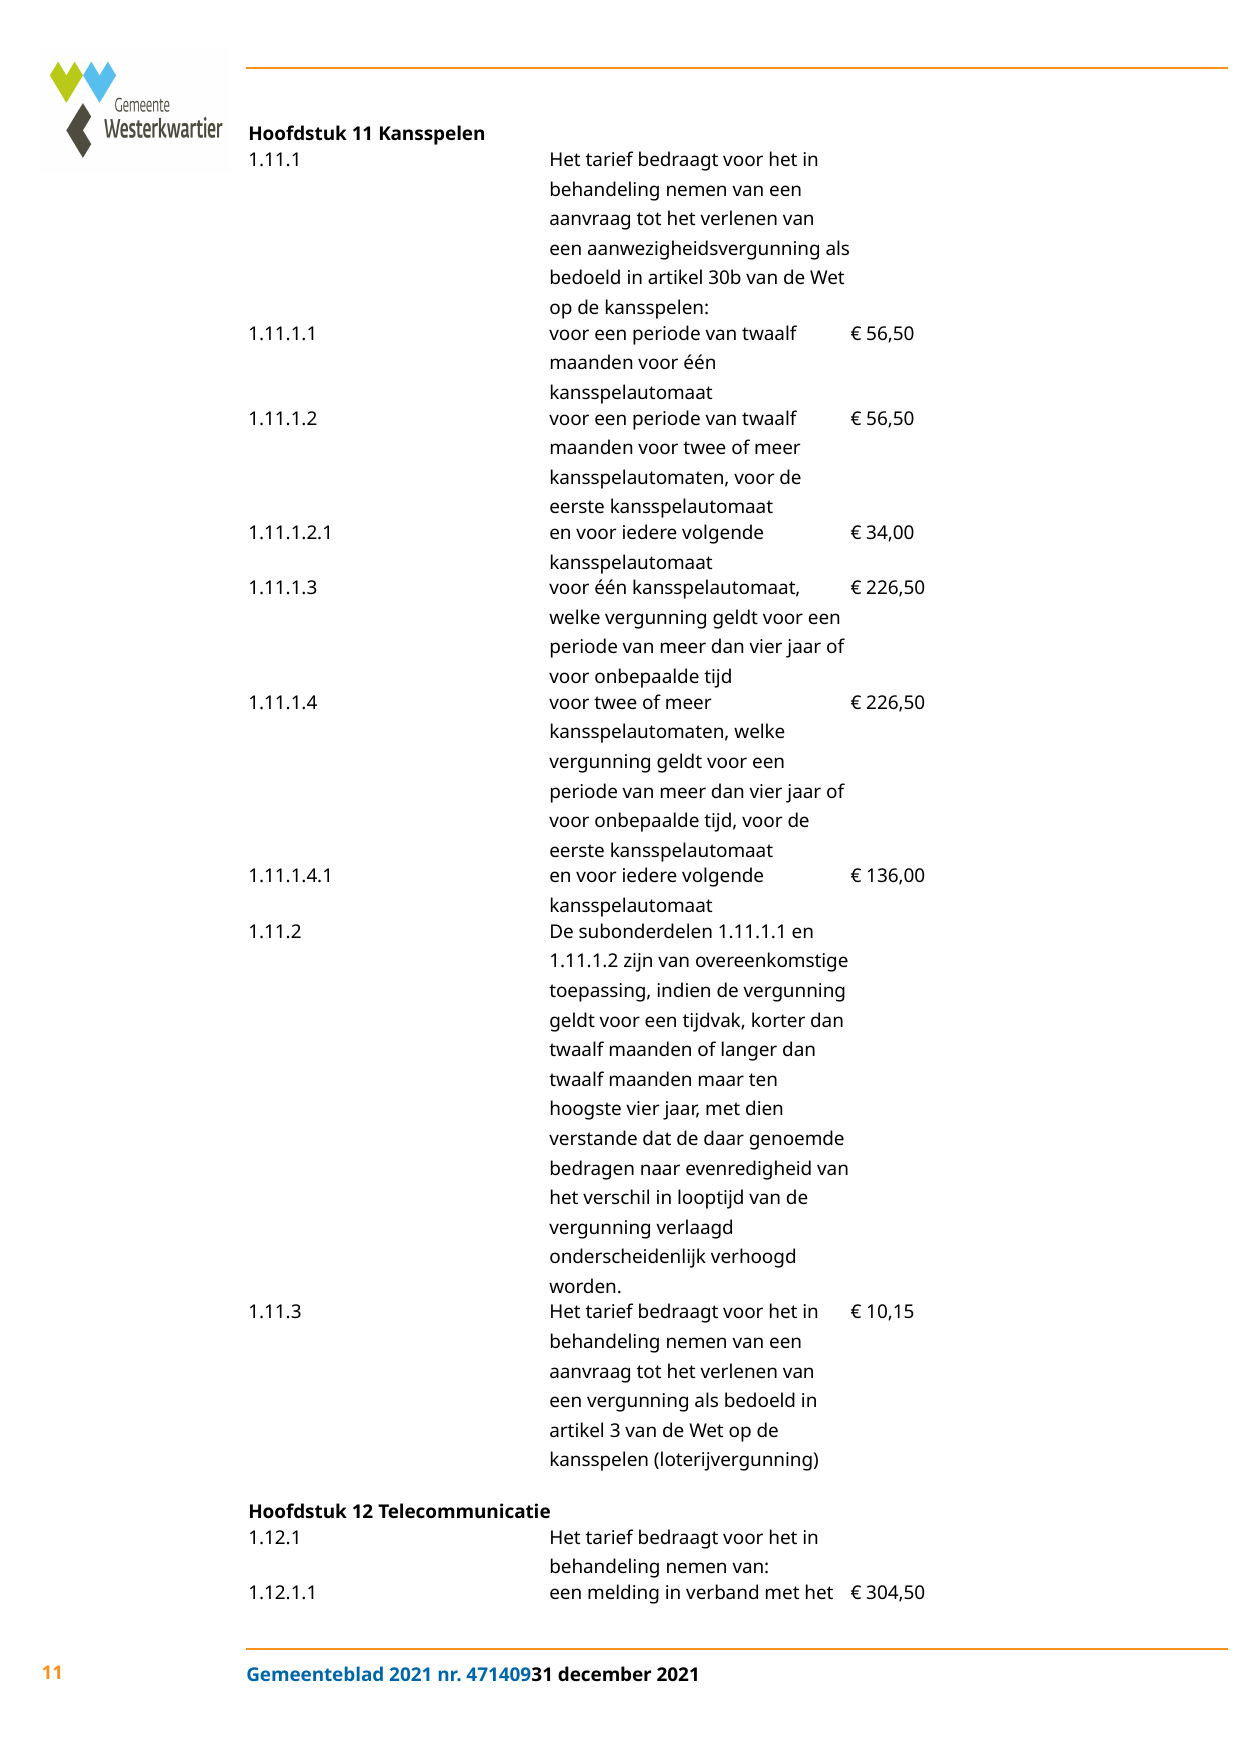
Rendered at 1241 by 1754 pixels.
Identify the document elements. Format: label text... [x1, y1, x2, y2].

table_cell € 56,50 [850, 405, 1152, 519]
table_cell € 304,50 [850, 1579, 1152, 1605]
table_cell 1.11.1.1 [248, 320, 549, 405]
table_cell 1.11.1.4.1 [248, 863, 549, 918]
table_cell Het tarief bedraagt voor het in behandeling nemen van: [549, 1524, 850, 1579]
table_cell Het tarief bedraagt voor het in behandeling nemen van een aanvraag tot het verlenen van een aanwezigheidsvergunning als bedoeld in artikel 30b van de Wet op de kansspelen: [549, 146, 850, 320]
table_cell [248, 95, 549, 121]
table_cell De subonderdelen 1.11.1.1 en 1.11.1.2 zijn van overeenkomstige toepassing, indien de vergunning geldt voor een tijdvak, korter dan twaalf maanden of langer dan twaalf maanden maar ten hoogste vier jaar, met dien verstande dat de daar genoemde bedragen naar evenredigheid van het verschil in looptijd van de vergunning verlaagd onderscheidenlijk verhoogd worden. [549, 918, 850, 1299]
table_cell [549, 95, 850, 121]
table_cell een melding in verband met het [549, 1579, 850, 1605]
table_cell voor één kansspelautomaat, welke vergunning geldt voor een periode van meer dan vier jaar of voor onbepaalde tijd [549, 575, 850, 689]
table_cell [850, 918, 1152, 1299]
table_cell [850, 1498, 1152, 1524]
table_cell 1.11.1.2.1 [248, 519, 549, 574]
table_cell € 136,00 [850, 863, 1152, 918]
table_cell voor een periode van twaalf maanden voor één kansspelautomaat [549, 320, 850, 405]
table_cell Het tarief bedraagt voor het in behandeling nemen van een aanvraag tot het verlenen van een vergunning als bedoeld in artikel 3 van de Wet op de kansspelen (loterijvergunning) [549, 1299, 850, 1472]
table_cell 1.12.1.1 [248, 1579, 549, 1605]
table_cell Hoofdstuk 11 Kansspelen [248, 121, 850, 146]
picture [41, 47, 231, 172]
table_cell 1.11.1.3 [248, 575, 549, 689]
table_cell 1.11.3 [248, 1299, 549, 1472]
table_cell € 56,50 [850, 320, 1152, 405]
table_cell [850, 1524, 1152, 1579]
table_cell 1.11.1 [248, 146, 549, 320]
table_cell [850, 1473, 1152, 1498]
table_cell Hoofdstuk 12 Telecommunicatie [248, 1498, 850, 1524]
table_cell 1.11.1.2 [248, 405, 549, 519]
table_cell voor een periode van twaalf maanden voor twee of meer kansspelautomaten, voor de eerste kansspelautomaat [549, 405, 850, 519]
table_cell [549, 1473, 850, 1498]
table_cell 1.11.2 [248, 918, 549, 1299]
table_cell € 226,50 [850, 575, 1152, 689]
table_cell [850, 95, 1152, 121]
table_cell € 226,50 [850, 689, 1152, 863]
table_cell [850, 121, 1152, 146]
table_cell voor twee of meer kansspelautomaten, welke vergunning geldt voor een periode van meer dan vier jaar of voor onbepaalde tijd, voor de eerste kansspelautomaat [549, 689, 850, 863]
table_cell [248, 1473, 549, 1498]
table_cell en voor iedere volgende kansspelautomaat [549, 863, 850, 918]
table_cell 1.11.1.4 [248, 689, 549, 863]
table_cell 1.12.1 [248, 1524, 549, 1579]
table_cell € 34,00 [850, 519, 1152, 574]
table_cell en voor iedere volgende kansspelautomaat [549, 519, 850, 574]
table_cell € 10,15 [850, 1299, 1152, 1472]
table_cell [850, 146, 1152, 320]
